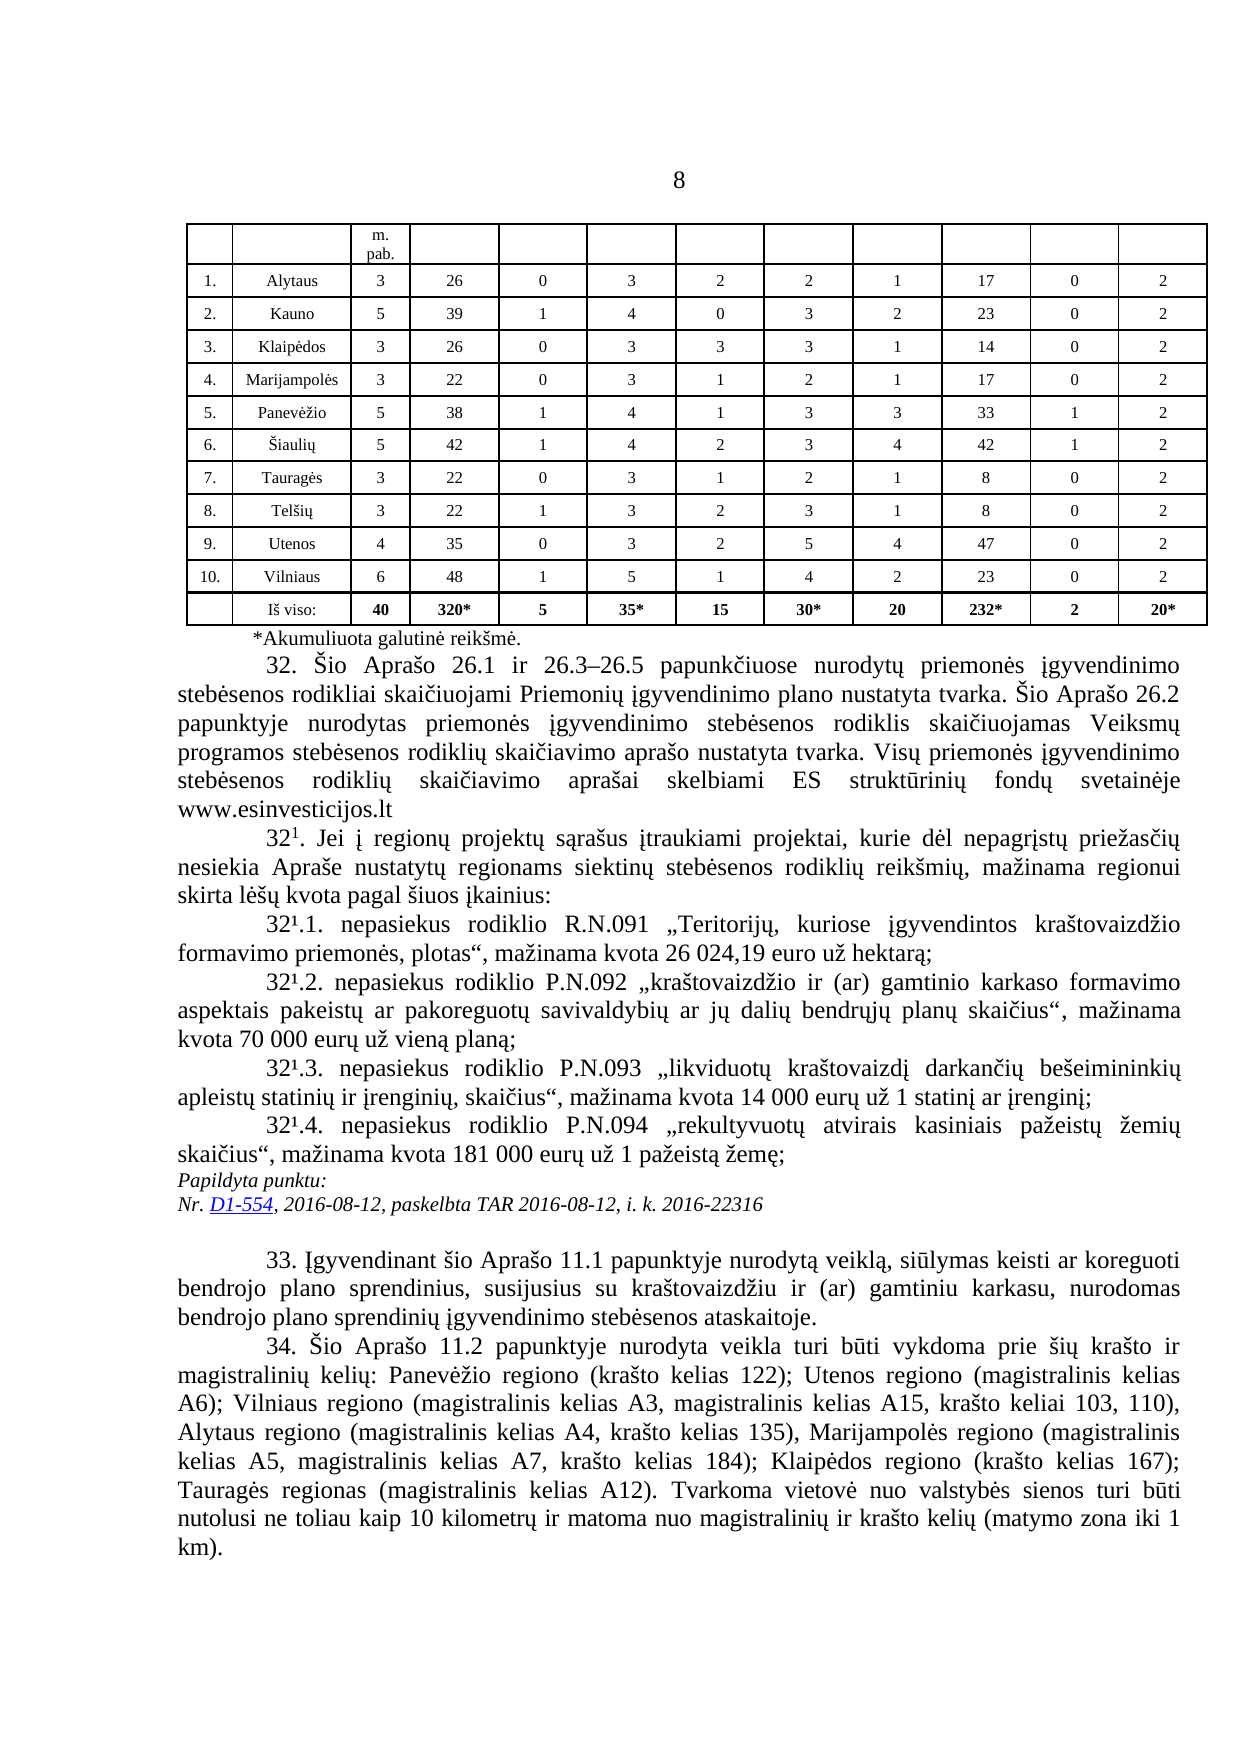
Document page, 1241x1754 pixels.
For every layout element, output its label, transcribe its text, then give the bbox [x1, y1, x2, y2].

table_cell 1 [500, 298, 586, 329]
table_cell 1. [188, 265, 232, 296]
table_cell Iš viso: [233, 594, 350, 624]
table_cell 1 [500, 430, 586, 460]
table_cell 10. [188, 561, 232, 591]
table_cell [765, 225, 852, 263]
table_cell 1 [500, 561, 586, 591]
table_cell 33 [943, 397, 1030, 427]
table_cell 17 [943, 364, 1030, 394]
table_cell 4. [188, 364, 232, 394]
table_cell 2 [765, 364, 852, 394]
table_cell 3 [588, 528, 675, 559]
text *Akumuliuota galutinė reikšmė. [252, 626, 1181, 650]
table_cell 5. [188, 397, 232, 427]
table_cell [500, 225, 586, 263]
table_cell 0 [500, 331, 586, 362]
table_cell 6. [188, 430, 232, 460]
table_cell 2 [1119, 265, 1206, 296]
table_cell 3 [588, 265, 675, 296]
table_cell [188, 594, 232, 624]
text 32. Šio Aprašo 26.1 ir 26.3–26.5 papunkčiuose nurodytų priemonės įgyvendinimo stebėsenos rodikliai skaičiuojami Priemonių įgyvendinimo plano nustatyta tvarka. Šio Aprašo 26.2 papunktyje nurodytas priemonės įgyvendinimo stebėsenos rodiklis skaičiuojamas Veiksmų programos stebėsenos rodiklių skaičiavimo aprašo nustatyta tvarka. Visų priemonės įgyvendinimo stebėsenos rodiklių skaičiavimo aprašai skelbiami ES struktūrinių fondų svetainėje www.esinvesticijos.lt [177, 650, 1181, 823]
table_cell 3 [765, 495, 852, 526]
table_cell 2. [188, 298, 232, 329]
table_cell 15 [677, 594, 763, 624]
table_cell 0 [1031, 331, 1118, 362]
table_cell 320* [411, 594, 498, 624]
table_cell 2 [1119, 397, 1206, 427]
table_cell 3 [765, 331, 852, 362]
text 32¹.2. nepasiekus rodiklio P.N.092 „kraštovaizdžio ir (ar) gamtinio karkaso formavimo aspektais pakeistų ar pakoreguotų savivaldybių ar jų dalių bendrųjų planų skaičius“, mažinama kvota 70 000 eurų už vieną planą; [177, 967, 1181, 1053]
text Papildyta punktu: [177, 1168, 1181, 1192]
table_cell 2 [854, 298, 941, 329]
table_cell 3 [588, 495, 675, 526]
table_cell 4 [854, 430, 941, 460]
table_cell 3 [352, 364, 409, 394]
table_cell 22 [411, 495, 498, 526]
table_cell 2 [1119, 528, 1206, 559]
table_cell 2 [765, 462, 852, 493]
table_cell 1 [854, 364, 941, 394]
table_cell 0 [500, 265, 586, 296]
table_cell 0 [500, 364, 586, 394]
table_cell 5 [765, 528, 852, 559]
table_cell 17 [943, 265, 1030, 296]
table_cell 3 [677, 331, 763, 362]
table_cell 42 [411, 430, 498, 460]
table_cell 38 [411, 397, 498, 427]
table_cell 23 [943, 561, 1030, 591]
table_cell 3 [588, 462, 675, 493]
text 32¹.4. nepasiekus rodiklio P.N.094 „rekultyvuotų atvirais kasiniais pažeistų žemių skaičius“, mažinama kvota 181 000 eurų už 1 pažeistą žemę; [177, 1110, 1181, 1168]
table_cell Panevėžio [233, 397, 350, 427]
table_cell 5 [352, 430, 409, 460]
text 321. Jei į regionų projektų sąrašus įtraukiami projektai, kurie dėl nepagrįstų priežasčių nesiekia Apraše nustatytų regionams siektinų stebėsenos rodiklių reikšmių, mažinama regionui skirta lėšų kvota pagal šiuos įkainius: [177, 823, 1181, 909]
table_cell 39 [411, 298, 498, 329]
table_cell Šiaulių [233, 430, 350, 460]
table_cell 40 [352, 594, 409, 624]
table_cell Kauno [233, 298, 350, 329]
table_cell 2 [1031, 594, 1118, 624]
table_cell 4 [588, 298, 675, 329]
table_cell 1 [677, 364, 763, 394]
table_cell Alytaus [233, 265, 350, 296]
table_cell 0 [1031, 298, 1118, 329]
table_cell 22 [411, 462, 498, 493]
table_cell 2 [1119, 364, 1206, 394]
table_cell 1 [854, 495, 941, 526]
table_cell 14 [943, 331, 1030, 362]
text Nr. D1-554, 2016-08-12, paskelbta TAR 2016-08-12, i. k. 2016-22316 [177, 1192, 1181, 1216]
table_cell 2 [1119, 561, 1206, 591]
table_cell Telšių [233, 495, 350, 526]
table_cell [854, 225, 941, 263]
table_cell 3 [765, 298, 852, 329]
table_cell 1 [500, 495, 586, 526]
table_cell 3 [352, 495, 409, 526]
table_cell [1119, 225, 1206, 263]
table_cell 30* [765, 594, 852, 624]
table_cell 42 [943, 430, 1030, 460]
table_cell [943, 225, 1030, 263]
table_cell 0 [1031, 528, 1118, 559]
table_cell 1 [1031, 430, 1118, 460]
table_cell 2 [677, 430, 763, 460]
table_cell 7. [188, 462, 232, 493]
table_cell 3. [188, 331, 232, 362]
table_cell 8 [943, 462, 1030, 493]
table_cell 2 [677, 495, 763, 526]
table_cell 5 [352, 298, 409, 329]
table_cell [411, 225, 498, 263]
table_cell 35* [588, 594, 675, 624]
table_cell 3 [588, 331, 675, 362]
table_cell 4 [588, 397, 675, 427]
table_cell 5 [588, 561, 675, 591]
table_cell 6 [352, 561, 409, 591]
table_cell 1 [854, 462, 941, 493]
table_cell Klaipėdos [233, 331, 350, 362]
table_cell 2 [1119, 331, 1206, 362]
table_cell 2 [677, 528, 763, 559]
text 32¹.3. nepasiekus rodiklio P.N.093 „likviduotų kraštovaizdį darkančių bešeimininkių apleistų statinių ir įrenginių, skaičius“, mažinama kvota 14 000 eurų už 1 statinį ar įrenginį; [177, 1053, 1181, 1110]
table_cell 47 [943, 528, 1030, 559]
table_cell 0 [500, 462, 586, 493]
table_cell 9. [188, 528, 232, 559]
table_cell 8. [188, 495, 232, 526]
table_cell 1 [1031, 397, 1118, 427]
table_cell 5 [352, 397, 409, 427]
table_cell Tauragės [233, 462, 350, 493]
table_cell [1031, 225, 1118, 263]
table_cell 0 [1031, 265, 1118, 296]
table_cell 2 [1119, 462, 1206, 493]
table_cell 3 [765, 430, 852, 460]
table_header [188, 225, 232, 263]
table_cell 0 [500, 528, 586, 559]
table_cell 3 [854, 397, 941, 427]
table_cell 0 [1031, 462, 1118, 493]
table_cell 4 [588, 430, 675, 460]
table_cell 23 [943, 298, 1030, 329]
table_cell 0 [677, 298, 763, 329]
text 33. Įgyvendinant šio Aprašo 11.1 papunktyje nurodytą veiklą, siūlymas keisti ar koreguoti bendrojo plano sprendinius, susijusius su kraštovaizdžiu ir (ar) gamtiniu karkasu, nurodomas bendrojo plano sprendinių įgyvendinimo stebėsenos ataskaitoje. [177, 1245, 1181, 1331]
table_cell 20 [854, 594, 941, 624]
table_cell Marijampolės [233, 364, 350, 394]
table_cell 3 [352, 462, 409, 493]
table_cell [677, 225, 763, 263]
text 32¹.1. nepasiekus rodiklio R.N.091 „Teritorijų, kuriose įgyvendintos kraštovaizdžio formavimo priemonės, plotas“, mažinama kvota 26 024,19 euro už hektarą; [177, 909, 1181, 967]
table_cell 26 [411, 265, 498, 296]
table_cell 1 [677, 561, 763, 591]
table_cell 3 [352, 265, 409, 296]
table_cell 1 [677, 462, 763, 493]
table_cell 4 [765, 561, 852, 591]
table_cell 2 [1119, 298, 1206, 329]
table_cell 4 [352, 528, 409, 559]
table_cell 3 [588, 364, 675, 394]
table_cell 22 [411, 364, 498, 394]
table_cell 3 [352, 331, 409, 362]
table_cell 4 [854, 528, 941, 559]
text 34. Šio Aprašo 11.2 papunktyje nurodyta veikla turi būti vykdoma prie šių krašto ir magistralinių kelių: Panevėžio regiono (krašto kelias 122); Utenos regiono (magistralinis kelias A6); Vilniaus regiono (magistralinis kelias A3, magistralinis kelias A15, krašto keliai 103, 110), Alytaus regiono (magistralinis kelias A4, krašto kelias 135), Marijampolės regiono (magistralinis kelias A5, magistralinis kelias A7, krašto kelias 184); Klaipėdos regiono (krašto kelias 167); Tauragės regionas (magistralinis kelias A12). Tvarkoma vietovė nuo valstybės sienos turi būti nutolusi ne toliau kaip 10 kilometrų ir matoma nuo magistralinių ir krašto kelių (matymo zona iki 1 km). [177, 1331, 1181, 1561]
table_cell 1 [677, 397, 763, 427]
table_cell [588, 225, 675, 263]
table_cell 0 [1031, 561, 1118, 591]
table_cell 232* [943, 594, 1030, 624]
table_cell 26 [411, 331, 498, 362]
table_cell 2 [1119, 430, 1206, 460]
table_cell 2 [1119, 495, 1206, 526]
table_cell 0 [1031, 495, 1118, 526]
table_cell 2 [854, 561, 941, 591]
table_cell 1 [854, 265, 941, 296]
table_cell Vilniaus [233, 561, 350, 591]
table_cell 35 [411, 528, 498, 559]
table_header [233, 225, 350, 263]
table_cell 48 [411, 561, 498, 591]
table_cell m. pab. [352, 225, 409, 263]
table_cell 3 [765, 397, 852, 427]
table_cell 20* [1119, 594, 1206, 624]
table_cell 1 [500, 397, 586, 427]
table_cell Utenos [233, 528, 350, 559]
table_cell 2 [765, 265, 852, 296]
table_cell 1 [854, 331, 941, 362]
table_cell 2 [677, 265, 763, 296]
table_cell 5 [500, 594, 586, 624]
table_cell 8 [943, 495, 1030, 526]
table_cell 0 [1031, 364, 1118, 394]
